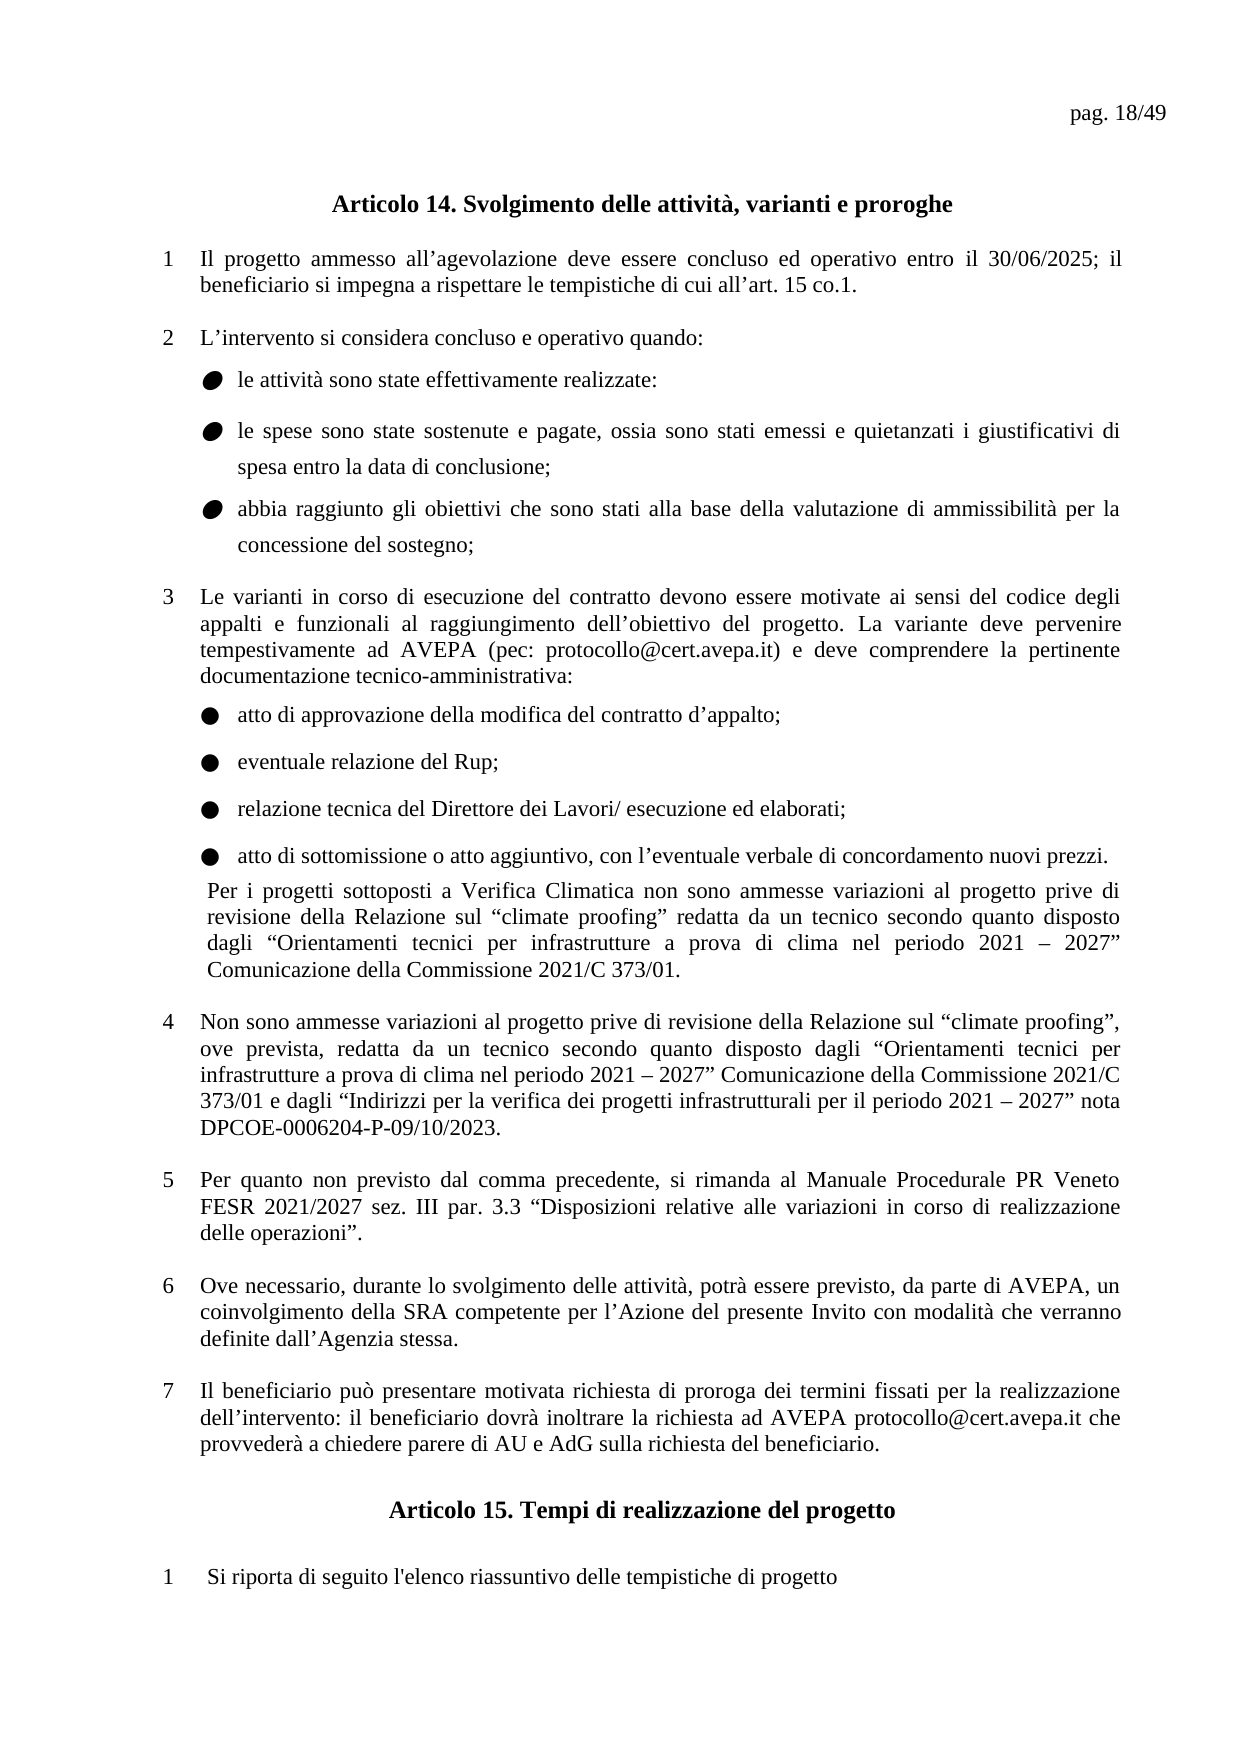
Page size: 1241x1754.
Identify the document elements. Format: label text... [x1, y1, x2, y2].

list L’intervento si considera concluso e operativo quando: [162, 324, 1123, 350]
text Per i progetti sottoposti a Verifica Climatica non sono ammesse variazioni al progetto prive di revisione della Relazione sul “climate proofing” redatta da un tecnico secondo quanto disposto dagli “Orientamenti tecnici per infrastrutture a prova di clima nel periodo 2021 – 2027” Comunicazione della Commissione 2021/C 373/01. [207, 877, 1122, 982]
list atto di approvazione della modifica del contratto d’appalto; [200, 689, 1122, 736]
list Ove necessario, durante lo svolgimento delle attività, potrà essere previsto, da parte di AVEPA, un coinvolgimento della SRA competente per l’Azione del presente Invito con modalità che verranno definite dall’Agenzia stessa. [162, 1272, 1122, 1351]
list Il beneficiario può presentare motivata richiesta di proroga dei termini fissati per la realizzazione dell’intervento: il beneficiario dovrà inoltrare la richiesta ad AVEPA protocollo@cert.avepa.it che provvederà a chiedere parere di AU e AdG sulla richiesta del beneficiario. [162, 1377, 1122, 1456]
subtitle Articolo 15. Tempi di realizzazione del progetto [162, 1495, 1122, 1524]
list eventuale relazione del Rup; [200, 736, 1122, 783]
list Le varianti in corso di esecuzione del contratto devono essere motivate ai sensi del codice degli appalti e funzionali al raggiungimento dell’obiettivo del progetto. La variante deve pervenire tempestivamente ad AVEPA (pec: protocollo@cert.avepa.it) e deve comprendere la pertinente documentazione tecnico-amministrativa: [162, 583, 1122, 689]
list le attività sono state effettivamente realizzate: [200, 351, 1122, 402]
list atto di sottomissione o atto aggiuntivo, con l’eventuale verbale di concordamento nuovi prezzi. [200, 830, 1122, 877]
list Non sono ammesse variazioni al progetto prive di revisione della Relazione sul “climate proofing”, ove prevista, redatta da un tecnico secondo quanto disposto dagli “Orientamenti tecnici per infrastrutture a prova di clima nel periodo 2021 – 2027” Comunicazione della Commissione 2021/C 373/01 e dagli “Indirizzi per la verifica dei progetti infrastrutturali per il periodo 2021 – 2027” nota DPCOE-0006204-P-09/10/2023. [162, 1008, 1122, 1140]
list Il progetto ammesso all’agevolazione deve essere concluso ed operativo entro il 30/06/2025; il beneficiario si impegna a rispettare le tempistiche di cui all’art. 15 co.1. [162, 244, 1122, 297]
list Si riporta di seguito l'elenco riassuntivo delle tempistiche di progetto [162, 1563, 1122, 1589]
list le spese sono state sostenute e pagate, ossia sono stati emessi e quietanzati i giustificativi di spesa entro la data di conclusione; [200, 402, 1122, 479]
list abbia raggiunto gli obiettivi che sono stati alla base della valutazione di ammissibilità per la concessione del sostegno; [200, 479, 1122, 557]
subtitle Articolo 14. Svolgimento delle attività, varianti e proroghe [162, 189, 1122, 218]
list Per quanto non previsto dal comma precedente, si rimanda al Manuale Procedurale PR Veneto FESR 2021/2027 sez. III par. 3.3 “Disposizioni relative alle variazioni in corso di realizzazione delle operazioni”. [162, 1167, 1122, 1246]
list relazione tecnica del Direttore dei Lavori/ esecuzione ed elaborati; [200, 783, 1122, 830]
